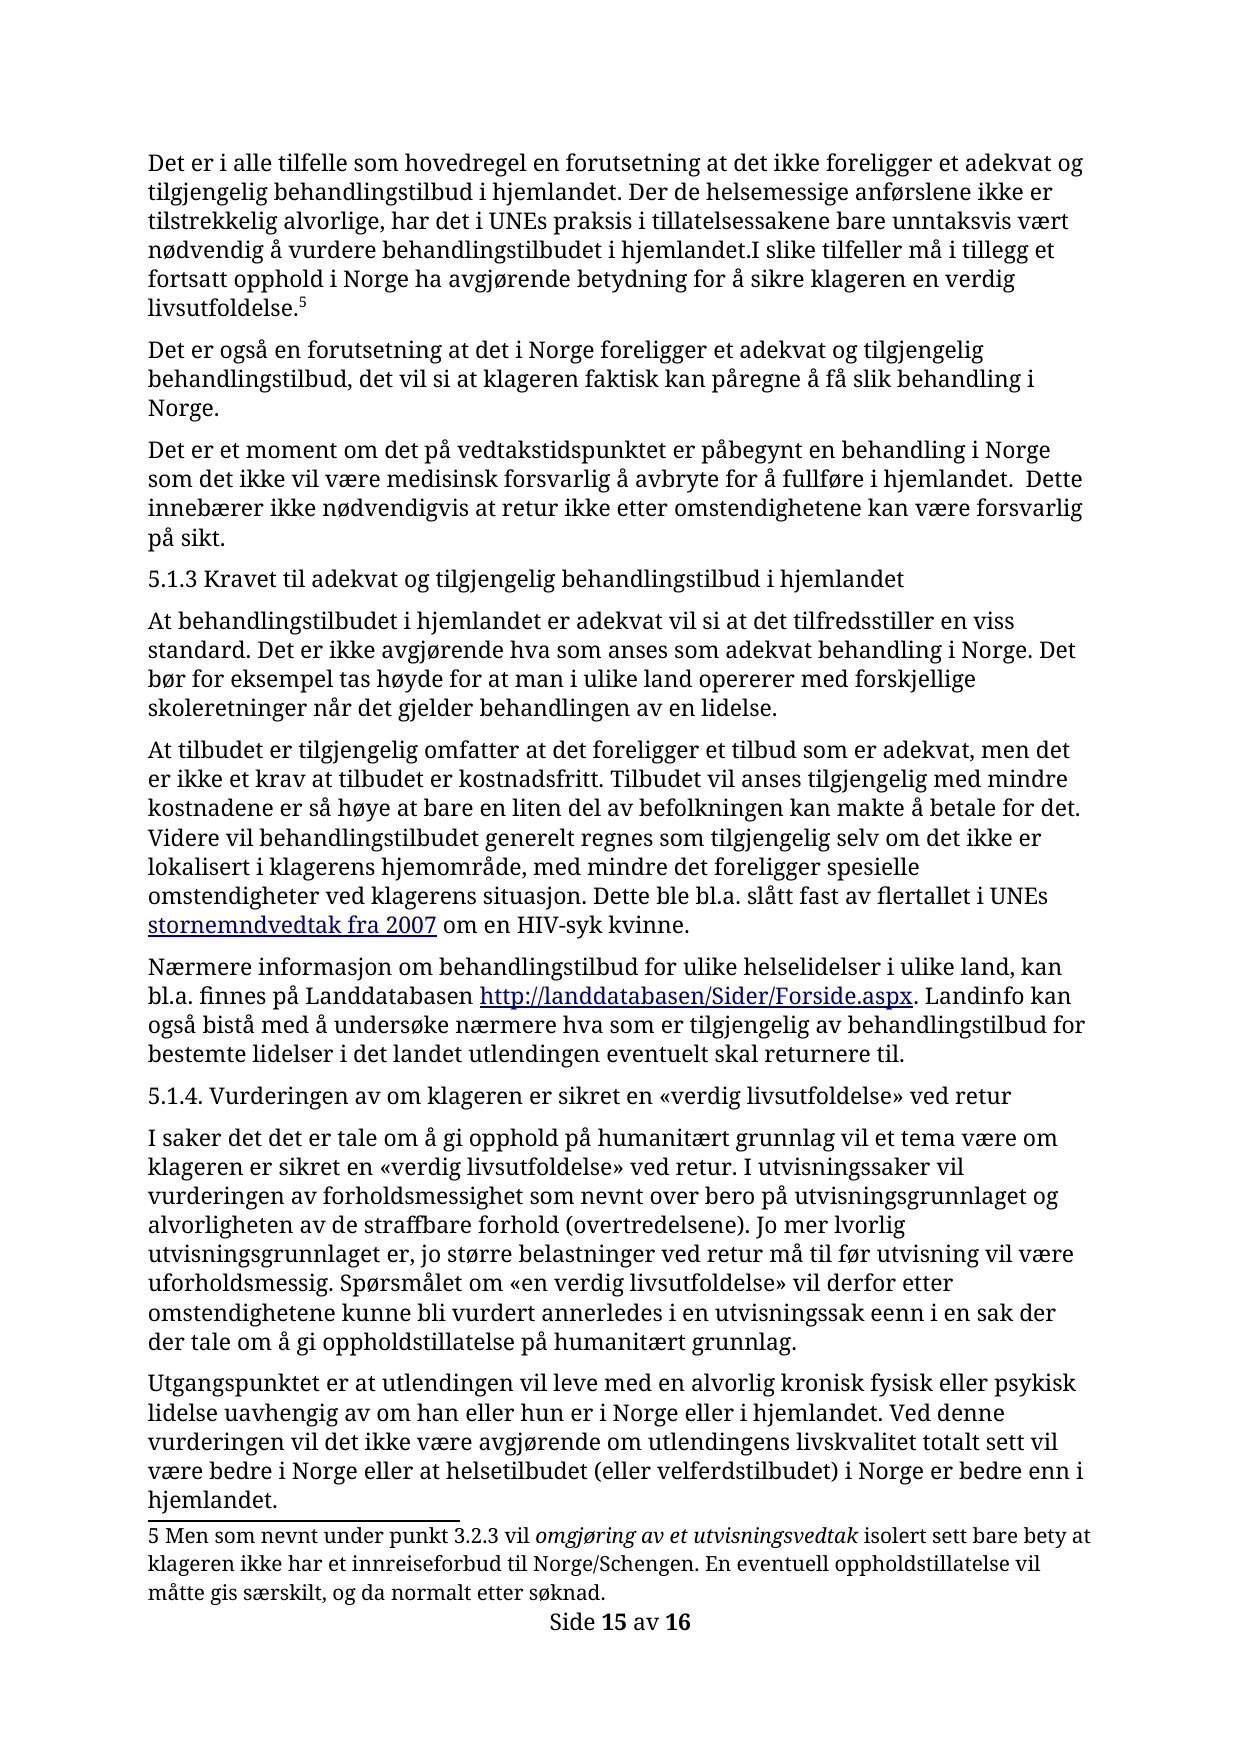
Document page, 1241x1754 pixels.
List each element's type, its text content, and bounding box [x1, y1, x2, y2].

text At behandlingstilbudet i hjemlandet er adekvat vil si at det tilfredsstiller en viss standard. Det er ikke avgjørende hva som anses som adekvat behandling i Norge. Det bør for eksempel tas høyde for at man i ulike land opererer med forskjellige skoleretninger når det gjelder behandlingen av en lidelse. [148, 606, 1093, 723]
text At tilbudet er tilgjengelig omfatter at det foreligger et tilbud som er adekvat, men det er ikke et krav at tilbudet er kostnadsfritt. Tilbudet vil anses tilgjengelig med mindre kostnadene er så høye at bare en liten del av befolkningen kan makte å betale for det. Videre vil behandlingstilbudet generelt regnes som tilgjengelig selv om det ikke er lokalisert i klagerens hjemområde, med mindre det foreligger spesielle omstendigheter ved klagerens situasjon. Dette ble bl.a. slått fast av flertallet i UNEs stornemndvedtak fra 2007 om en HIV-syk kvinne. [148, 735, 1093, 939]
text Utgangspunktet er at utlendingen vil leve med en alvorlig kronisk fysisk eller psykisk lidelse uavhengig av om han eller hun er i Norge eller i hjemlandet. Ved denne vurderingen vil det ikke være avgjørende om utlendingens livskvalitet totalt sett vil være bedre i Norge eller at helsetilbudet (eller velferdstilbudet) i Norge er bedre enn i hjemlandet. [148, 1368, 1093, 1514]
text Det er også en forutsetning at det i Norge foreligger et adekvat og tilgjengelig behandlingstilbud, det vil si at klageren faktisk kan påregne å få slik behandling i Norge. [148, 335, 1093, 423]
text Men som nevnt under punkt 3.2.3 vil omgjøring av et utvisningsvedtak isolert sett bare bety at klageren ikke har et innreiseforbud til Norge/Schengen. En eventuell oppholdstillatelse vil måtte gis særskilt, og da normalt etter søknad. [148, 1521, 1093, 1606]
text 5.1.3 Kravet til adekvat og tilgjengelig behandlingstilbud i hjemlandet [148, 564, 1093, 593]
text Det er i alle tilfelle som hovedregel en forutsetning at det ikke foreligger et adekvat og tilgjengelig behandlingstilbud i hjemlandet. Der de helsemessige anførslene ikke er tilstrekkelig alvorlige, har det i UNEs praksis i tillatelsessakene bare unntaksvis vært nødvendig å vurdere behandlingstilbudet i hjemlandet.I slike tilfeller må i tillegg et fortsatt opphold i Norge ha avgjørende betydning for å sikre klageren en verdig livsutfoldelse. [148, 148, 1093, 323]
text 5.1.4. Vurderingen av om klageren er sikret en «verdig livsutfoldelse» ved retur [148, 1081, 1093, 1110]
text Nærmere informasjon om behandlingstilbud for ulike helselidelser i ulike land, kan bl.a. finnes på Landdatabasen http://landdatabasen/Sider/Forside.aspx. Landinfo kan også bistå med å undersøke nærmere hva som er tilgjengelig av behandlingstilbud for bestemte lidelser i det landet utlendingen eventuelt skal returnere til. [148, 952, 1093, 1068]
text Det er et moment om det på vedtakstidspunktet er påbegynt en behandling i Norge som det ikke vil være medisinsk forsvarlig å avbryte for å fullføre i hjemlandet. Dette innebærer ikke nødvendigvis at retur ikke etter omstendighetene kan være forsvarlig på sikt. [148, 435, 1093, 552]
text I saker det det er tale om å gi opphold på humanitært grunnlag vil et tema være om klageren er sikret en «verdig livsutfoldelse» ved retur. I utvisningssaker vil vurderingen av forholdsmessighet som nevnt over bero på utvisningsgrunnlaget og alvorligheten av de straffbare forhold (overtredelsene). Jo mer lvorlig utvisningsgrunnlaget er, jo større belastninger ved retur må til før utvisning vil være uforholdsmessig. Spørsmålet om «en verdig livsutfoldelse» vil derfor etter omstendighetene kunne bli vurdert annerledes i en utvisningssak eenn i en sak der der tale om å gi oppholdstillatelse på humanitært grunnlag. [148, 1123, 1093, 1356]
